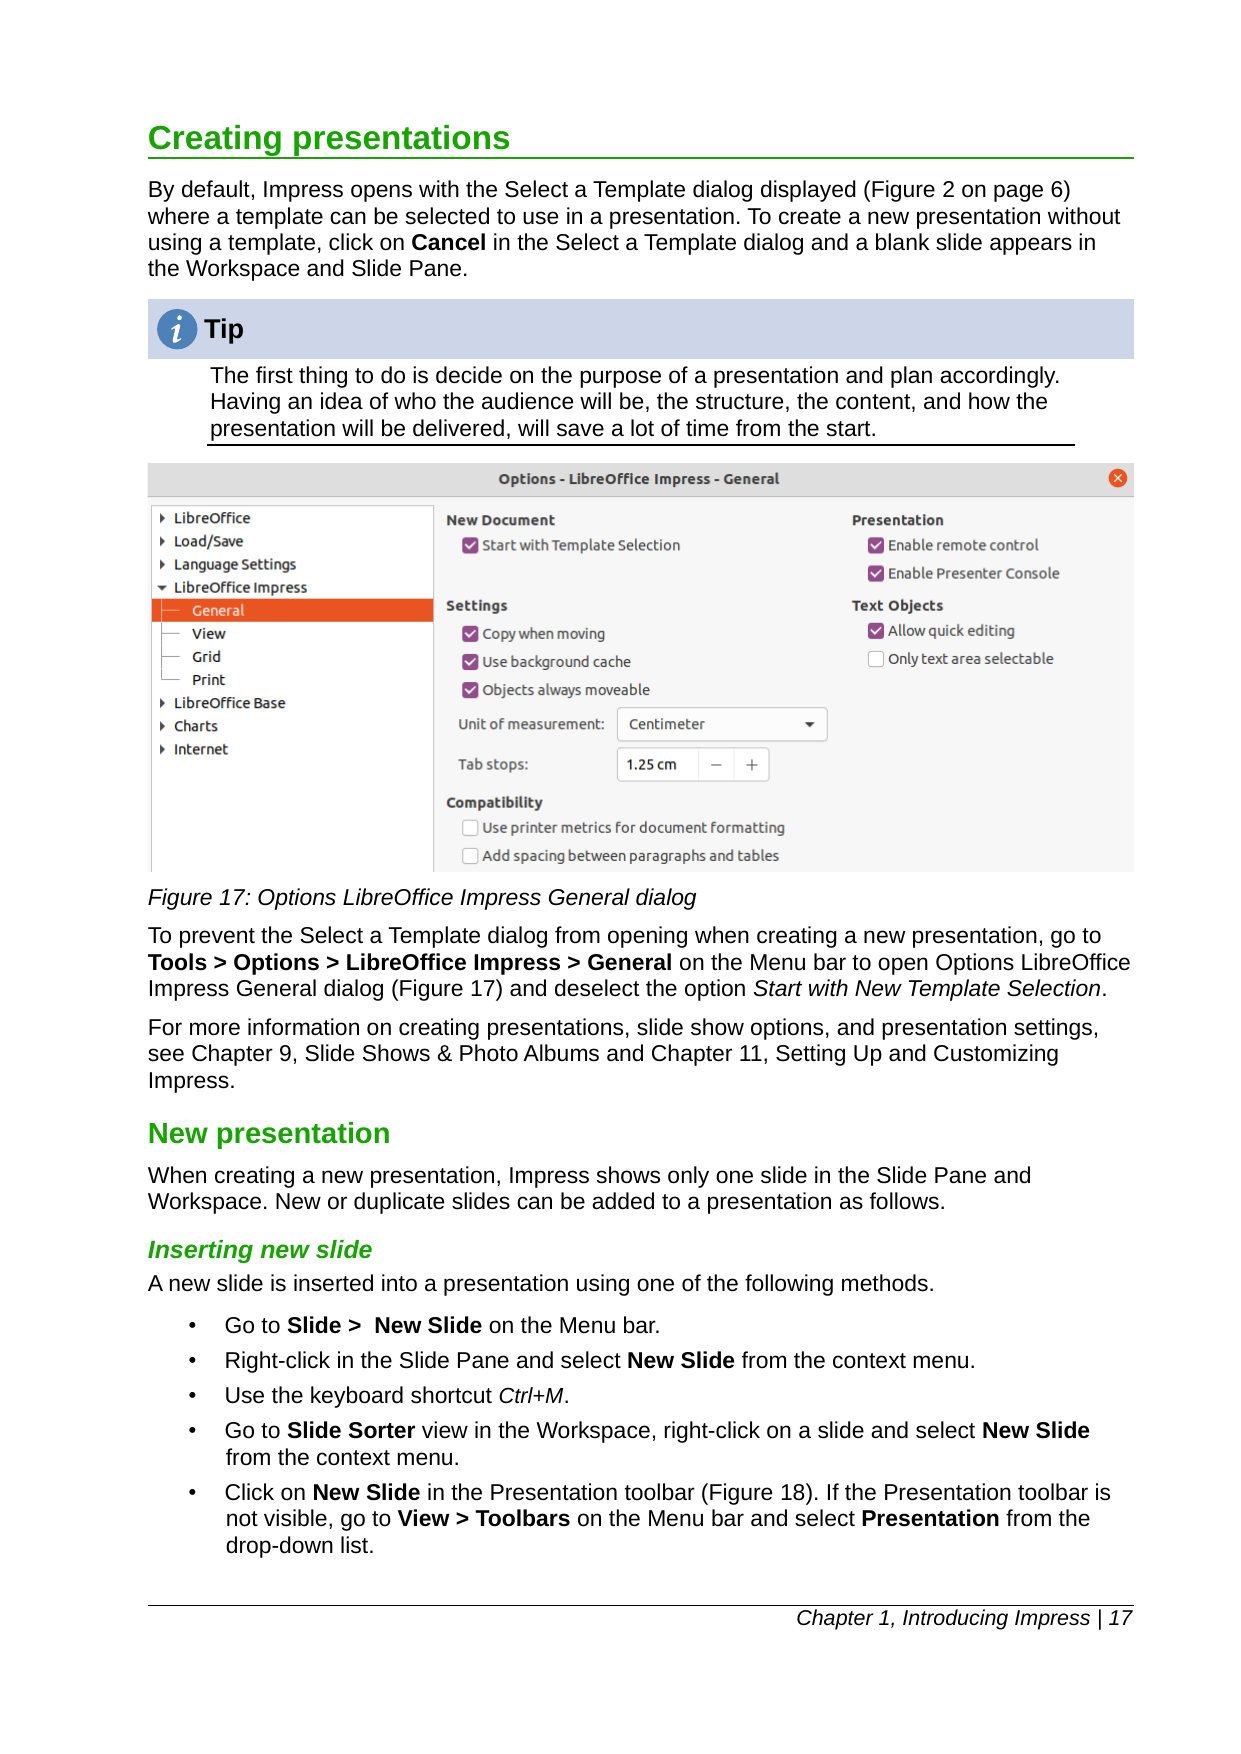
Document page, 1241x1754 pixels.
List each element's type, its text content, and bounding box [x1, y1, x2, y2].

subtitle Inserting new slide [148, 1235, 1134, 1264]
subtitle Tip [148, 299, 1134, 359]
text For more information on creating presentations, slide show options, and presentation settings, see Chapter 9, Slide Shows & Photo Albums and Chapter 11, Setting Up and Customizing Impress. [148, 1014, 1134, 1093]
list Right-click in the Slide Pane and select New Slide from the context menu. [185, 1344, 1134, 1373]
list Go to Slide Sorter view in the Workspace, right-click on a slide and select New Slide from the context menu. [185, 1414, 1134, 1470]
text A new slide is inserted into a presentation using one of the following methods. [148, 1270, 1134, 1296]
text The first thing to do is decide on the purpose of a presentation and plan accordingly. Having an idea of who the audience will be, the structure, the content, and how the presentation will be delivered, will save a lot of time from the start. [207, 359, 1075, 444]
list Go to Slide > New Slide on the Menu bar. [185, 1309, 1134, 1338]
text By default, Impress opens with the Select a Template dialog displayed (Figure 2 on page 6) where a template can be selected to use in a presentation. To create a new presentation without using a template, click on Cancel in the Select a Template dialog and a blank slide appears in the Workspace and Slide Pane. [148, 176, 1134, 282]
text Figure 17: Options LibreOffice Impress General dialog [148, 884, 1134, 910]
text When creating a new presentation, Impress shows only one slide in the Slide Pane and Workspace. New or duplicate slides can be added to a presentation as follows. [148, 1162, 1134, 1214]
text To prevent the Select a Template dialog from opening when creating a new presentation, go to Tools > Options > LibreOffice Impress > General on the Menu bar to open Options LibreOffice Impress General dialog (Figure 17) and deselect the option Start with New Template Selection. [148, 922, 1134, 1001]
picture [147, 463, 1134, 872]
subtitle New presentation [148, 1117, 1134, 1150]
list Click on New Slide in the Presentation toolbar (Figure 18). If the Presentation toolbar is not visible, go to View > Toolbars on the Menu bar and select Presentation from the drop‑down list. [185, 1476, 1134, 1561]
list Use the keyboard shortcut Ctrl+M. [185, 1379, 1134, 1408]
subtitle Creating presentations [148, 118, 1134, 157]
